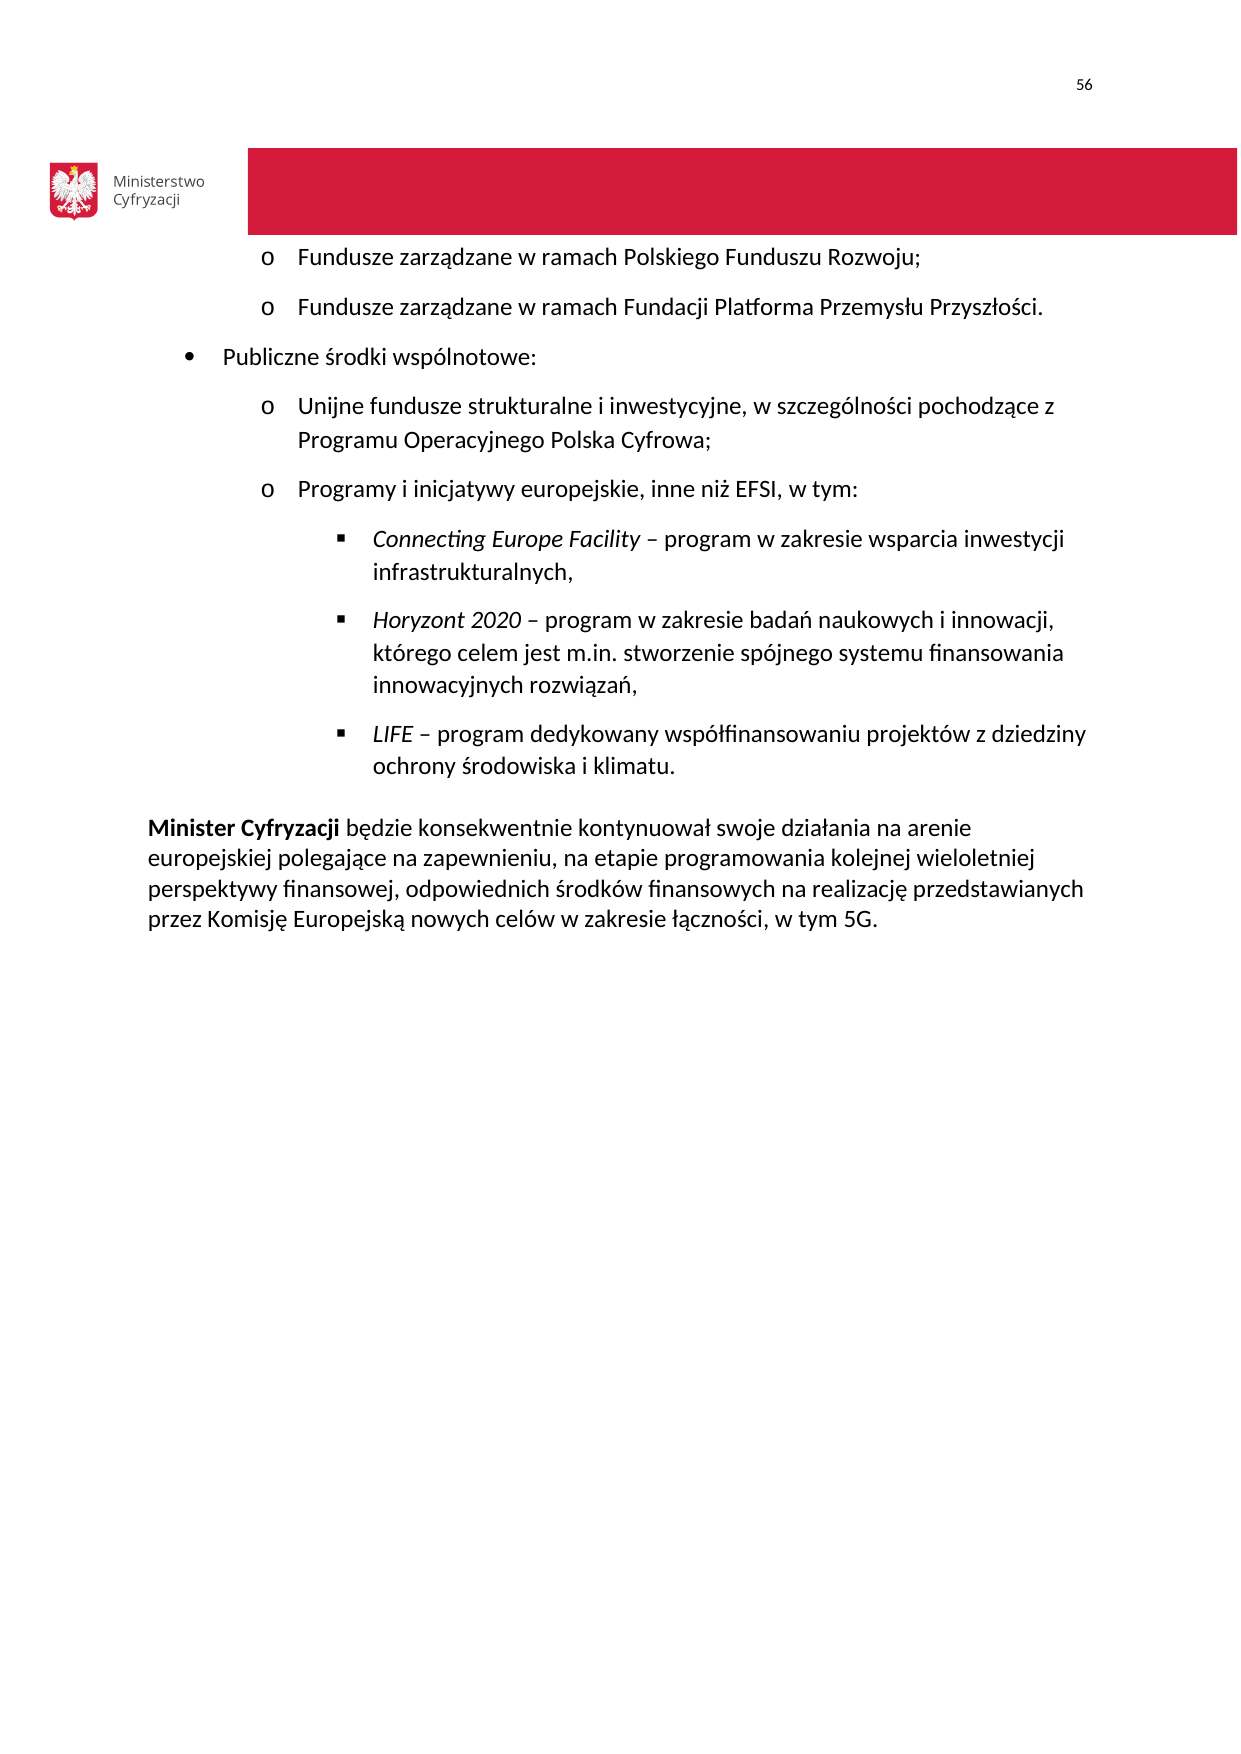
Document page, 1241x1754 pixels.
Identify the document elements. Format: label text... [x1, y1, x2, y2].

list LIFE – program dedykowany współfinansowaniu projektów z dziedziny ochrony środowiska i klimatu. [335, 718, 1093, 781]
text Minister Cyfryzacji będzie konsekwentnie kontynuował swoje działania na arenie europejskiej polegające na zapewnieniu, na etapie programowania kolejnej wieloletniej perspektywy finansowej, odpowiednich środków finansowych na realizację przedstawianych przez Komisję Europejską nowych celów w zakresie łączności, w tym 5G. [148, 812, 1093, 934]
list Unijne fundusze strukturalne i inwestycyjne, w szczególności pochodzące z Programu Operacyjnego Polska Cyfrowa; [260, 391, 1093, 454]
list Programy i inicjatywy europejskie, inne niż EFSI, w tym: [260, 473, 1093, 505]
list Connecting Europe Facility – program w zakresie wsparcia inwestycji infrastrukturalnych, [335, 523, 1093, 586]
list Horyzont 2020 – program w zakresie badań naukowych i innowacji, którego celem jest m.in. stworzenie spójnego systemu finansowania innowacyjnych rozwiązań, [335, 604, 1093, 700]
list Fundusze zarządzane w ramach Polskiego Funduszu Rozwoju; [260, 235, 1093, 273]
list Publiczne środki wspólnotowe: [185, 342, 1093, 372]
list Fundusze zarządzane w ramach Fundacji Platforma Przemysłu Przyszłości. [260, 291, 1093, 323]
